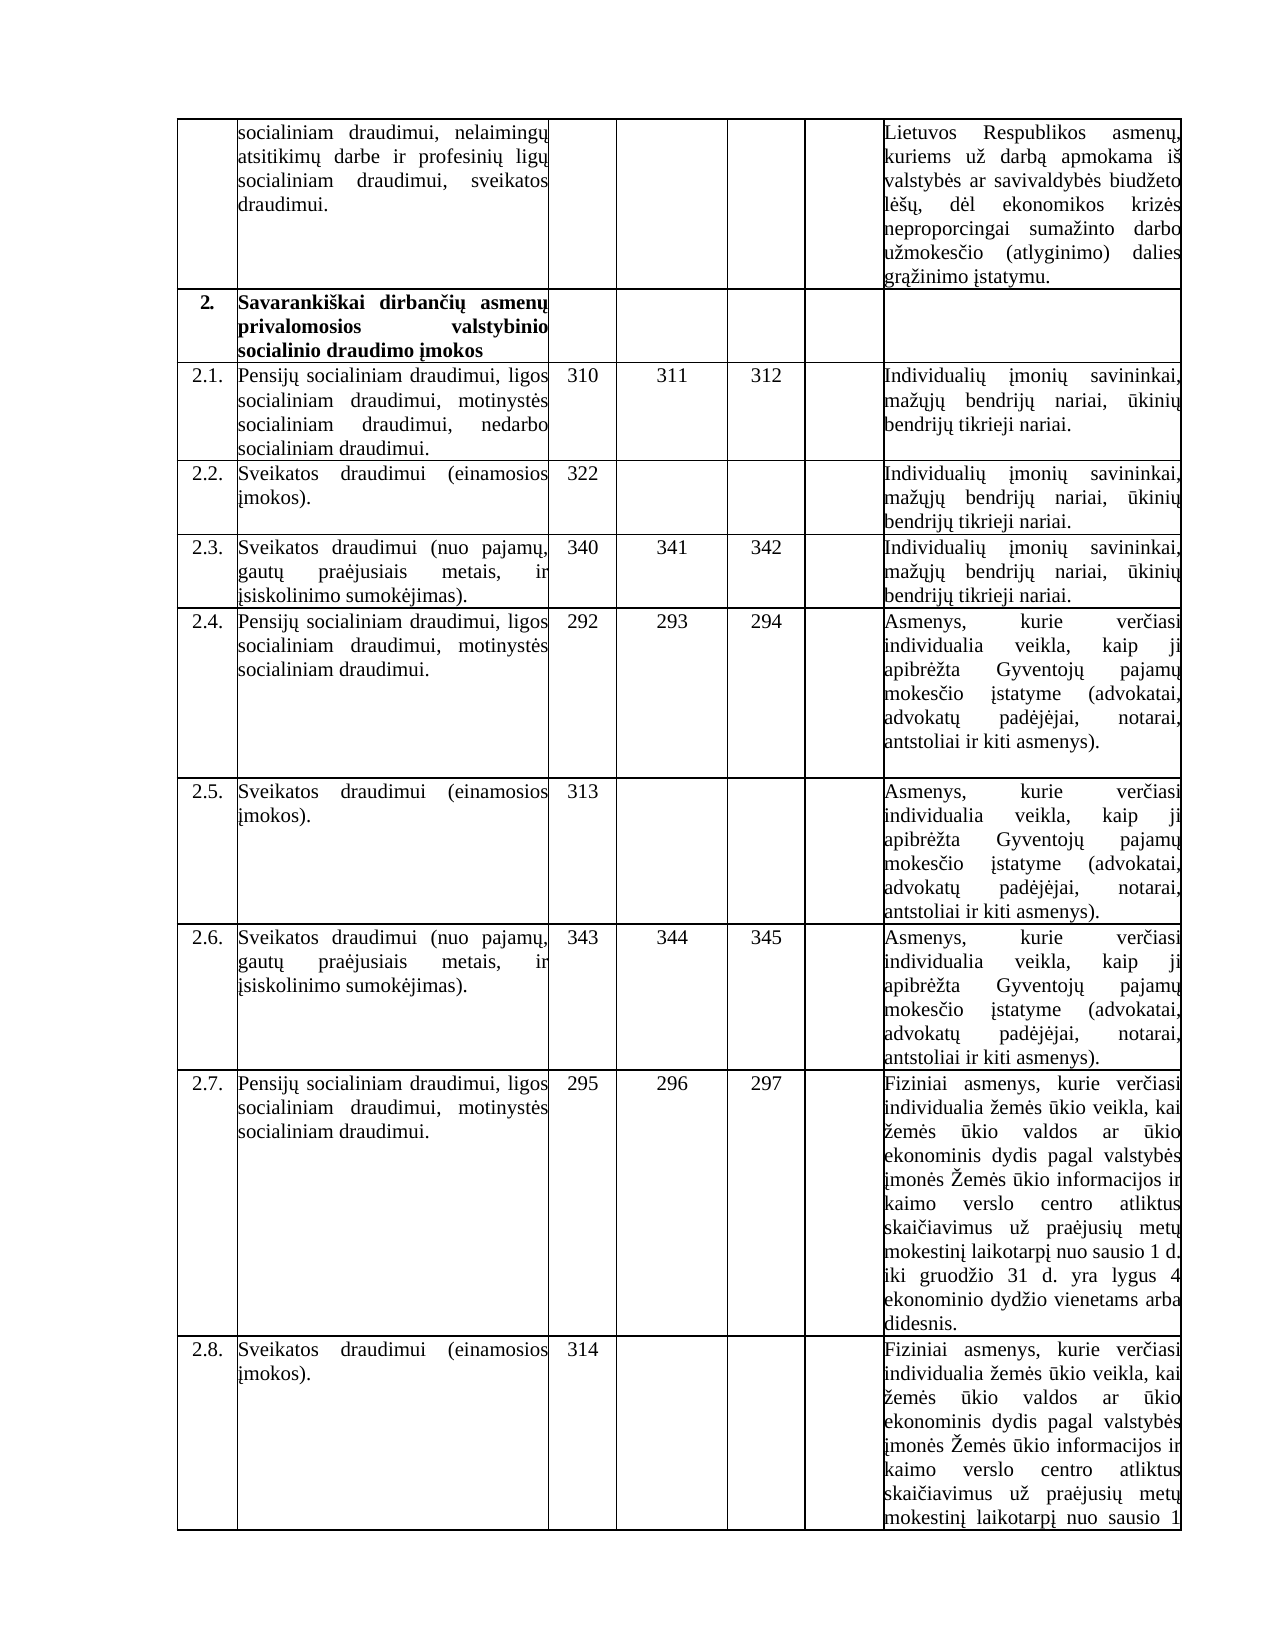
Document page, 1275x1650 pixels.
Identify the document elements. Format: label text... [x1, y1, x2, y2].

table_cell 292 [549, 609, 616, 777]
table_cell 2.8. [178, 1337, 237, 1529]
table_cell [806, 1071, 883, 1335]
table_cell Pensijų socialiniam draudimui, ligos socialiniam draudimui, motinystės socialiniam draudimui. [238, 1071, 548, 1335]
table_cell Pensijų socialiniam draudimui, ligos socialiniam draudimui, motinystės socialiniam draudimui, nedarbo socialiniam draudimui. [238, 363, 548, 460]
table_cell Asmenys, kurie verčiasi individualia veikla, kaip ji apibrėžta Gyventojų pajamų mokesčio įstatyme (advokatai, advokatų padėjėjai, notarai, antstoliai ir kiti asmenys). [885, 925, 1180, 1069]
table_cell [806, 290, 883, 362]
table_cell Sveikatos draudimui (einamosios įmokos). [238, 779, 548, 923]
table_cell 293 [617, 609, 727, 777]
table_cell [885, 290, 1180, 362]
table_cell 314 [549, 1337, 616, 1529]
table_cell Individualių įmonių savininkai, mažųjų bendrijų nariai, ūkinių bendrijų tikrieji nariai. [885, 363, 1180, 460]
table_cell Sveikatos draudimui (nuo pajamų, gautų praėjusiais metais, ir įsiskolinimo sumokėjimas). [238, 925, 548, 1069]
table_cell [806, 1337, 883, 1529]
table_cell 344 [617, 925, 727, 1069]
table_cell [806, 925, 883, 1069]
table_cell [728, 1337, 804, 1529]
table_cell [806, 779, 883, 923]
table_cell Asmenys, kurie verčiasi individualia veikla, kaip ji apibrėžta Gyventojų pajamų mokesčio įstatyme (advokatai, advokatų padėjėjai, notarai, antstoliai ir kiti asmenys). [885, 779, 1180, 923]
table_cell [806, 120, 883, 288]
table_cell Sveikatos draudimui (nuo pajamų, gautų praėjusiais metais, ir įsiskolinimo sumokėjimas). [238, 535, 548, 607]
table_cell 322 [549, 461, 616, 533]
table_cell [617, 779, 727, 923]
table_cell 2. [178, 290, 237, 362]
table_cell Sveikatos draudimui (einamosios įmokos). [238, 461, 548, 533]
table_cell [806, 609, 883, 777]
table_cell 343 [549, 925, 616, 1069]
table_cell Fiziniai asmenys, kurie verčiasi individualia žemės ūkio veikla, kai žemės ūkio valdos ar ūkio ekonominis dydis pagal valstybės įmonės Žemės ūkio informacijos ir kaimo verslo centro atliktus skaičiavimus už praėjusių metų mokestinį laikotarpį nuo sausio 1 d. iki gruodžio 31 d. yra lygus 4 ekonominio dydžio vienetams arba didesnis. [885, 1071, 1180, 1335]
table_cell Asmenys, kurie verčiasi individualia veikla, kaip ji apibrėžta Gyventojų pajamų mokesčio įstatyme (advokatai, advokatų padėjėjai, notarai, antstoliai ir kiti asmenys). [885, 609, 1180, 777]
table_cell [728, 120, 804, 288]
table_cell [617, 461, 727, 533]
table_cell 297 [728, 1071, 804, 1335]
table_cell 313 [549, 779, 616, 923]
table_cell 340 [549, 535, 616, 607]
table_cell Individualių įmonių savininkai, mažųjų bendrijų nariai, ūkinių bendrijų tikrieji nariai. [885, 461, 1180, 533]
table_cell Lietuvos Respublikos asmenų, kuriems už darbą apmokama iš valstybės ar savivaldybės biudžeto lėšų, dėl ekonomikos krizės neproporcingai sumažinto darbo užmokesčio (atlyginimo) dalies grąžinimo įstatymu. [885, 120, 1180, 288]
table_cell [549, 120, 616, 288]
table_cell 342 [728, 535, 804, 607]
table_cell [617, 120, 727, 288]
table_cell Pensijų socialiniam draudimui, ligos socialiniam draudimui, motinystės socialiniam draudimui. [238, 609, 548, 777]
table_cell 312 [728, 363, 804, 460]
table_cell 341 [617, 535, 727, 607]
table_cell 311 [617, 363, 727, 460]
table_cell [549, 290, 616, 362]
table_cell [617, 1337, 727, 1529]
table_cell [728, 779, 804, 923]
table_cell socialiniam draudimui, nelaimingų atsitikimų darbe ir profesinių ligų socialiniam draudimui, sveikatos draudimui. [238, 120, 548, 288]
table_cell 2.6. [178, 925, 237, 1069]
table_cell [806, 363, 883, 460]
table_cell Individualių įmonių savininkai, mažųjų bendrijų nariai, ūkinių bendrijų tikrieji nariai. [885, 535, 1180, 607]
table_cell 295 [549, 1071, 616, 1335]
table_cell Sveikatos draudimui (einamosios įmokos). [238, 1337, 548, 1529]
table_cell Fiziniai asmenys, kurie verčiasi individualia žemės ūkio veikla, kai žemės ūkio valdos ar ūkio ekonominis dydis pagal valstybės įmonės Žemės ūkio informacijos ir kaimo verslo centro atliktus skaičiavimus už praėjusių metų mokestinį laikotarpį nuo sausio 1 [885, 1337, 1180, 1529]
table_cell Savarankiškai dirbančių asmenų privalomosios valstybinio socialinio draudimo įmokos [238, 290, 548, 362]
table_cell [728, 290, 804, 362]
table_cell 2.3. [178, 535, 237, 607]
table_cell 2.4. [178, 609, 237, 777]
table_cell [806, 535, 883, 607]
table_cell [806, 461, 883, 533]
table_cell [617, 290, 727, 362]
table_cell 2.7. [178, 1071, 237, 1335]
table_cell 294 [728, 609, 804, 777]
table_cell [178, 120, 237, 288]
table_cell 2.2. [178, 461, 237, 533]
table_cell 345 [728, 925, 804, 1069]
table_cell 2.1. [178, 363, 237, 460]
table_cell 2.5. [178, 779, 237, 923]
table_cell 310 [549, 363, 616, 460]
table_cell 296 [617, 1071, 727, 1335]
table_cell [728, 461, 804, 533]
